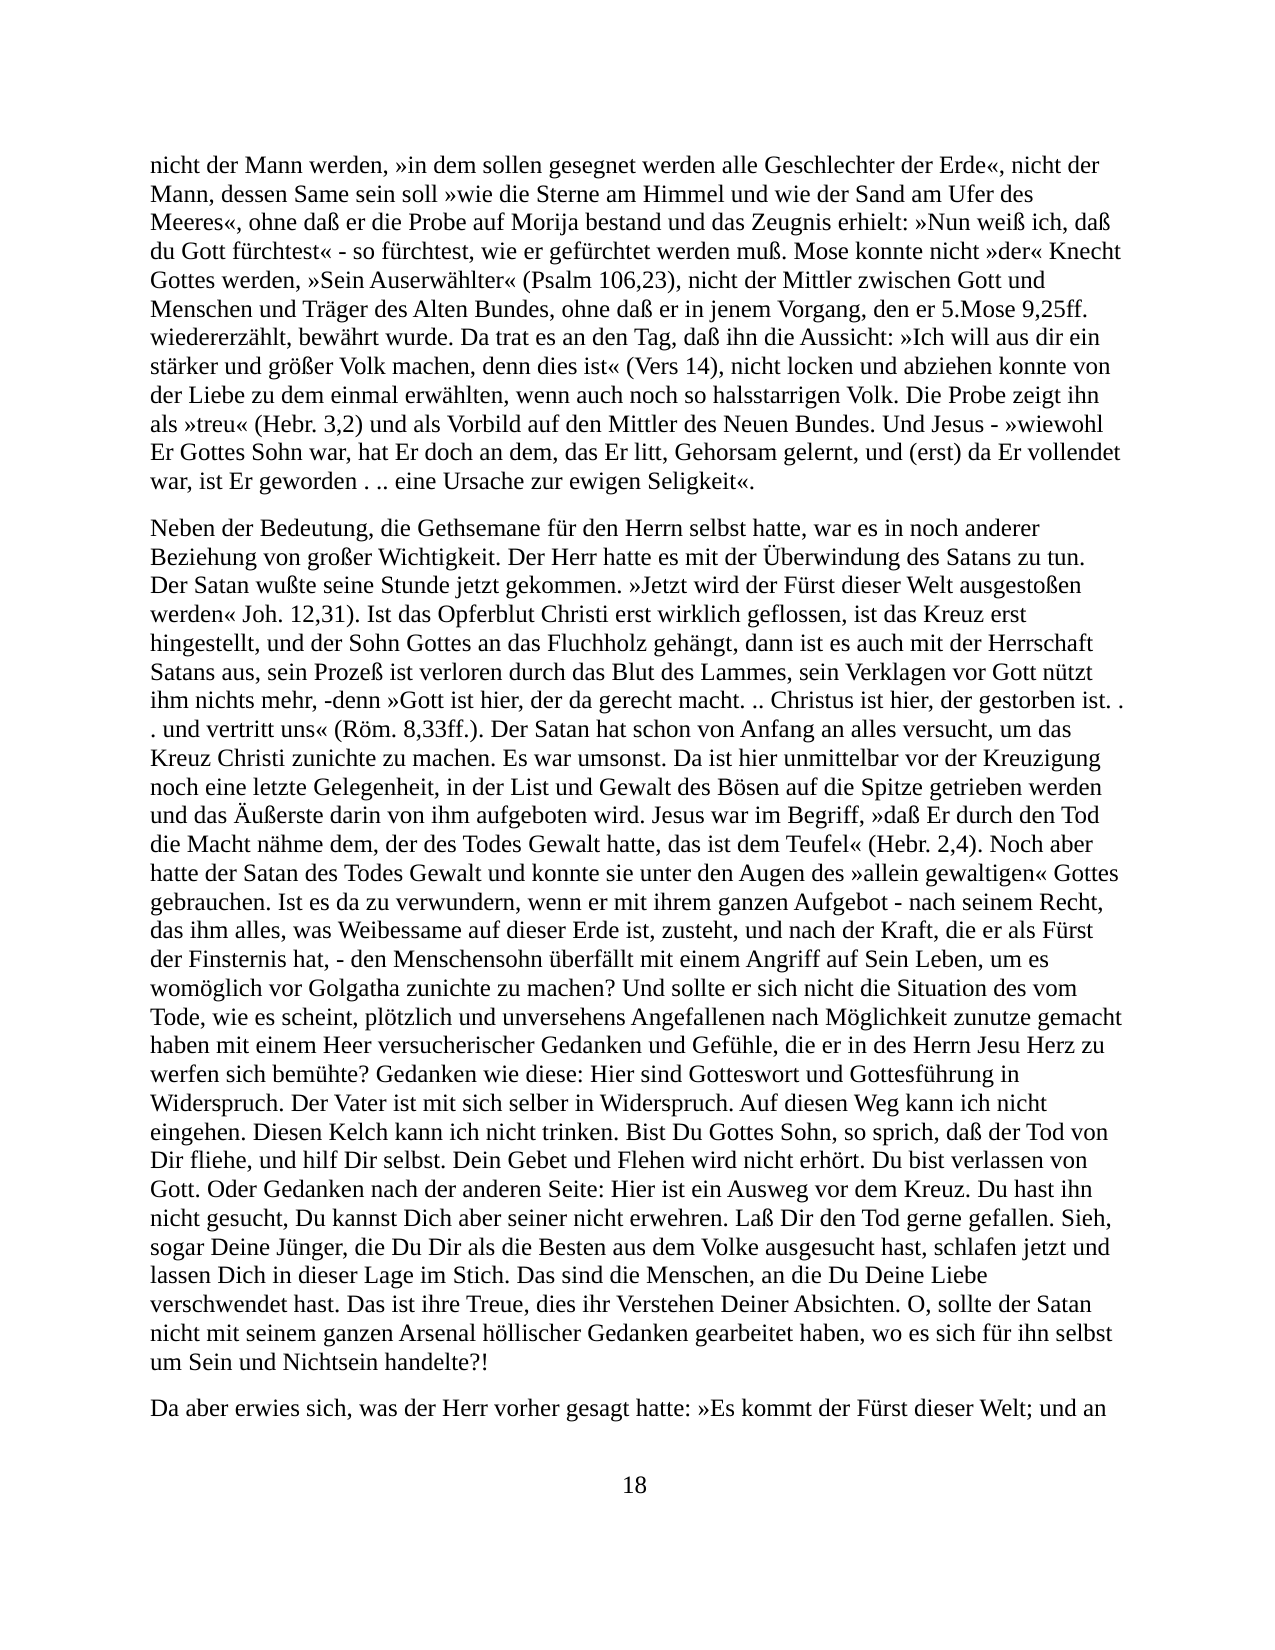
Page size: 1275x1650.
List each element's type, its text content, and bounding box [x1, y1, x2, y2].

text Da aber erwies sich, was der Herr vorher gesagt hatte: »Es kommt der Fürst dieser Welt; und an [150, 1393, 1125, 1422]
text nicht der Mann werden, »in dem sollen gesegnet werden alle Geschlechter der Erde«, nicht der Mann, dessen Same sein soll »wie die Sterne am Himmel und wie der Sand am Ufer des Meeres«, ohne daß er die Probe auf Morija bestand und das Zeugnis erhielt: »Nun weiß ich, daß du Gott fürchtest« - so fürchtest, wie er gefürchtet werden muß. Mose konnte nicht »der« Knecht Gottes werden, »Sein Auserwählter« (Psalm 106,23), nicht der Mittler zwischen Gott und Menschen und Träger des Alten Bundes, ohne daß er in jenem Vorgang, den er 5.Mose 9,25ff. wiedererzählt, bewährt wurde. Da trat es an den Tag, daß ihn die Aussicht: »Ich will aus dir ein stärker und größer Volk machen, denn dies ist« (Vers 14), nicht locken und abziehen konnte von der Liebe zu dem einmal erwählten, wenn auch noch so halsstarrigen Volk. Die Probe zeigt ihn als »treu« (Hebr. 3,2) und als Vorbild auf den Mittler des Neuen Bundes. Und Jesus - »wiewohl Er Gottes Sohn war, hat Er doch an dem, das Er litt, Gehorsam gelernt, und (erst) da Er vollendet war, ist Er geworden . .. eine Ursache zur ewigen Seligkeit«. [150, 150, 1125, 495]
text Neben der Bedeutung, die Gethsemane für den Herrn selbst hatte, war es in noch anderer Beziehung von großer Wichtigkeit. Der Herr hatte es mit der Überwindung des Satans zu tun. Der Satan wußte seine Stunde jetzt gekommen. »Jetzt wird der Fürst dieser Welt ausgestoßen werden« Joh. 12,31). Ist das Opferblut Christi erst wirklich geflossen, ist das Kreuz erst hingestellt, und der Sohn Gottes an das Fluchholz gehängt, dann ist es auch mit der Herrschaft Satans aus, sein Prozeß ist verloren durch das Blut des Lammes, sein Verklagen vor Gott nützt ihm nichts mehr, -denn »Gott ist hier, der da gerecht macht. .. Christus ist hier, der gestorben ist. . . und vertritt uns« (Röm. 8,33ff.). Der Satan hat schon von Anfang an alles versucht, um das Kreuz Christi zunichte zu machen. Es war umsonst. Da ist hier unmittelbar vor der Kreuzigung noch eine letzte Gelegenheit, in der List und Gewalt des Bösen auf die Spitze getrieben werden und das Äußerste darin von ihm aufgeboten wird. Jesus war im Begriff, »daß Er durch den Tod die Macht nähme dem, der des Todes Gewalt hatte, das ist dem Teufel« (Hebr. 2,4). Noch aber hatte der Satan des Todes Gewalt und konnte sie unter den Augen des »allein gewaltigen« Gottes gebrauchen. Ist es da zu verwundern, wenn er mit ihrem ganzen Aufgebot - nach seinem Recht, das ihm alles, was Weibessame auf dieser Erde ist, zusteht, und nach der Kraft, die er als Fürst der Finsternis hat, - den Menschensohn überfällt mit einem Angriff auf Sein Leben, um es womöglich vor Golgatha zunichte zu machen? Und sollte er sich nicht die Situation des vom Tode, wie es scheint, plötzlich und unversehens Angefallenen nach Möglichkeit zunutze gemacht haben mit einem Heer versucherischer Gedanken und Gefühle, die er in des Herrn Jesu Herz zu werfen sich bemühte? Gedanken wie diese: Hier sind Gotteswort und Gottesführung in Widerspruch. Der Vater ist mit sich selber in Widerspruch. Auf diesen Weg kann ich nicht eingehen. Diesen Kelch kann ich nicht trinken. Bist Du Gottes Sohn, so sprich, daß der Tod von Dir fliehe, und hilf Dir selbst. Dein Gebet und Flehen wird nicht erhört. Du bist verlassen von Gott. Oder Gedanken nach der anderen Seite: Hier ist ein Ausweg vor dem Kreuz. Du hast ihn nicht gesucht, Du kannst Dich aber seiner nicht erwehren. Laß Dir den Tod gerne gefallen. Sieh, sogar Deine Jünger, die Du Dir als die Besten aus dem Volke ausgesucht hast, schlafen jetzt und lassen Dich in dieser Lage im Stich. Das sind die Menschen, an die Du Deine Liebe verschwendet hast. Das ist ihre Treue, dies ihr Verstehen Deiner Absichten. O, sollte der Satan nicht mit seinem ganzen Arsenal höllischer Gedanken gearbeitet haben, wo es sich für ihn selbst um Sein und Nichtsein handelte?! [150, 513, 1125, 1375]
